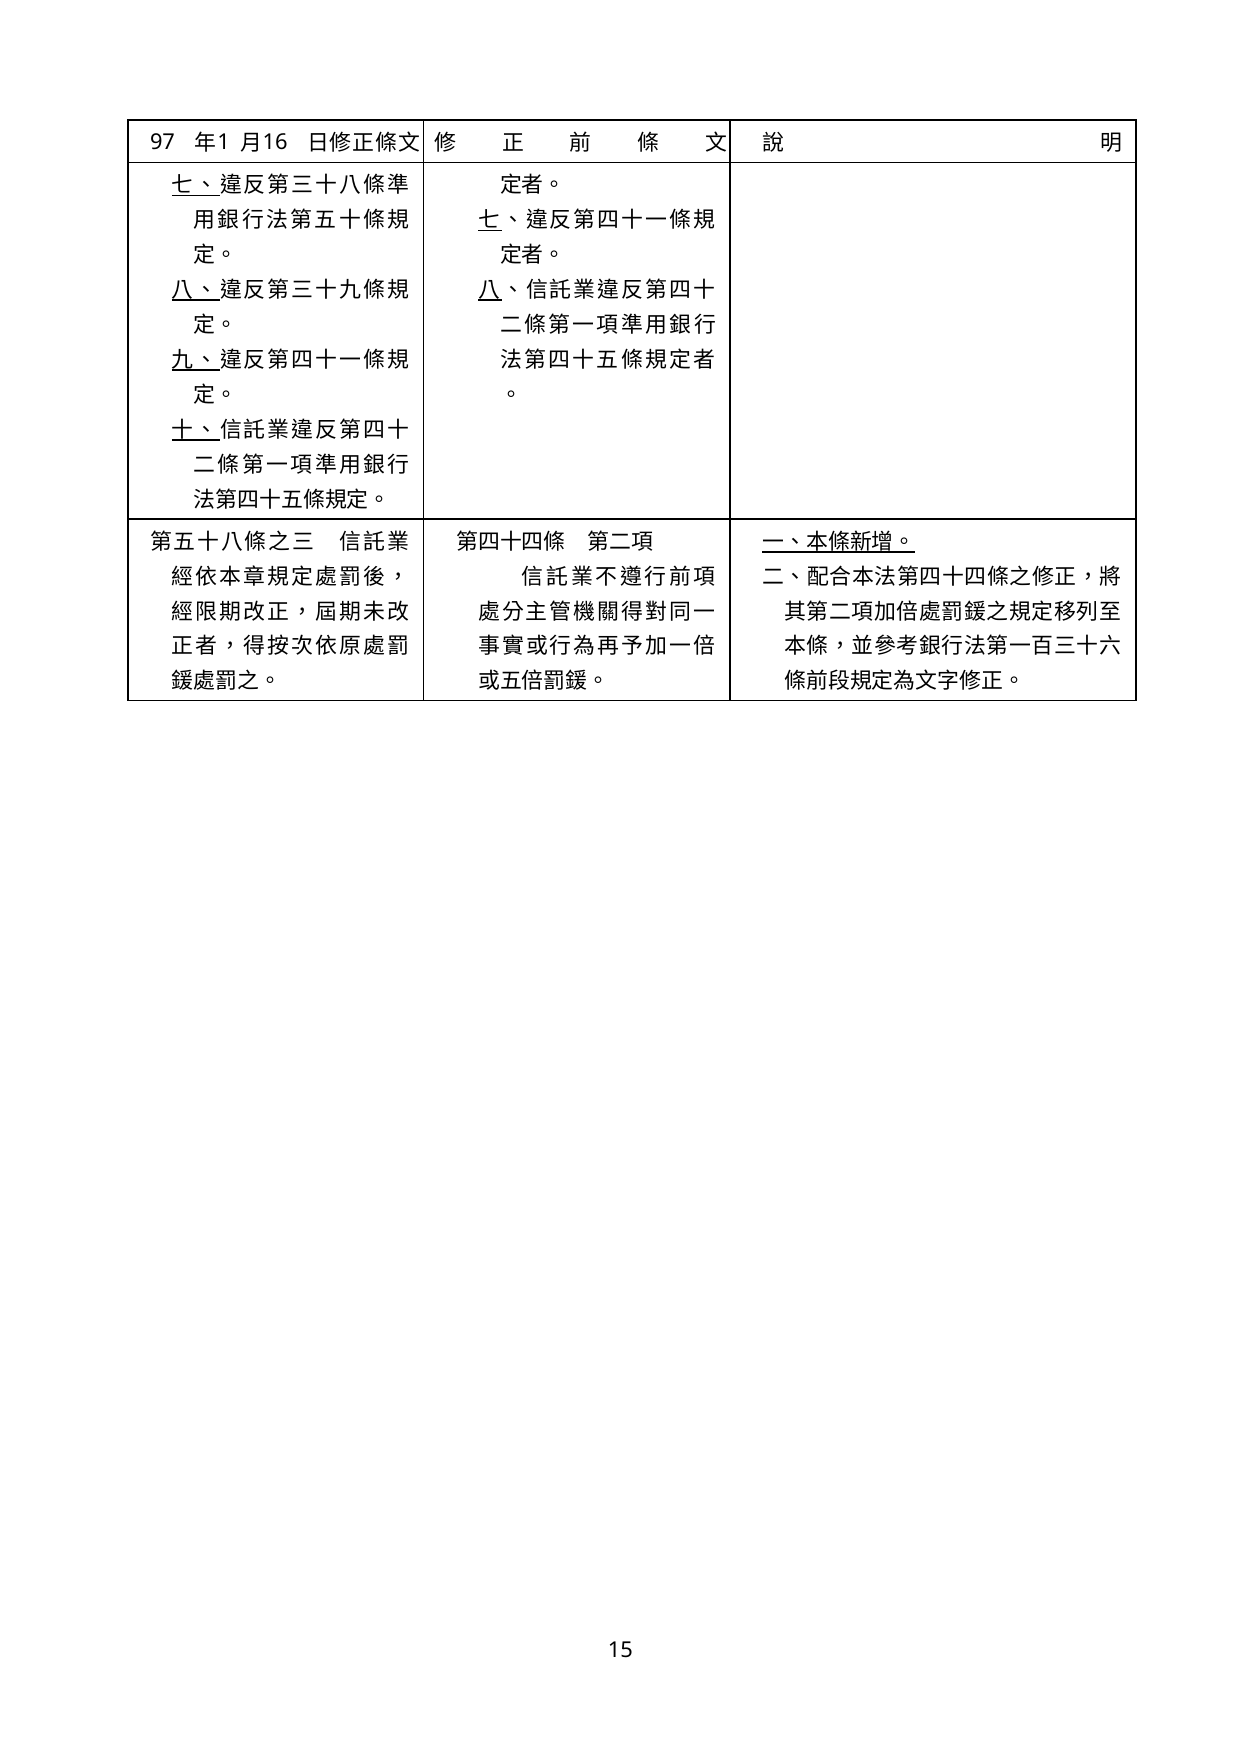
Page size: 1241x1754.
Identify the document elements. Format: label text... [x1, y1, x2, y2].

table_header 說明 [731, 121, 1135, 161]
table_header 修正前條文 [424, 121, 729, 161]
table_cell 定者。 七、違反第四十一條規定者。 八、信託業違反第四十二條第一項準用銀行法第四十五條規定者。 [424, 163, 729, 518]
table_header 97年1月16日修正條文 [129, 121, 423, 161]
table_cell 第四十四條 第二項 信託業不遵行前項處分主管機關得對同一事實或行為再予加一倍或五倍罰鍰。 [424, 520, 729, 700]
table_cell 第五十八條之三 信託業經依本章規定處罰後，經限期改正，屆期未改正者，得按次依原處罰鍰處罰之。 [129, 520, 423, 700]
table_cell [731, 163, 1135, 518]
table_cell 一、本條新增。 二、配合本法第四十四條之修正，將其第二項加倍處罰鍰之規定移列至本條，並參考銀行法第一百三十六條前段規定為文字修正。 [731, 520, 1135, 700]
table_cell 七、違反第三十八條準用銀行法第五十條規定。 八、違反第三十九條規定。 九、違反第四十一條規定。 十、信託業違反第四十二條第一項準用銀行法第四十五條規定。 [129, 163, 423, 518]
